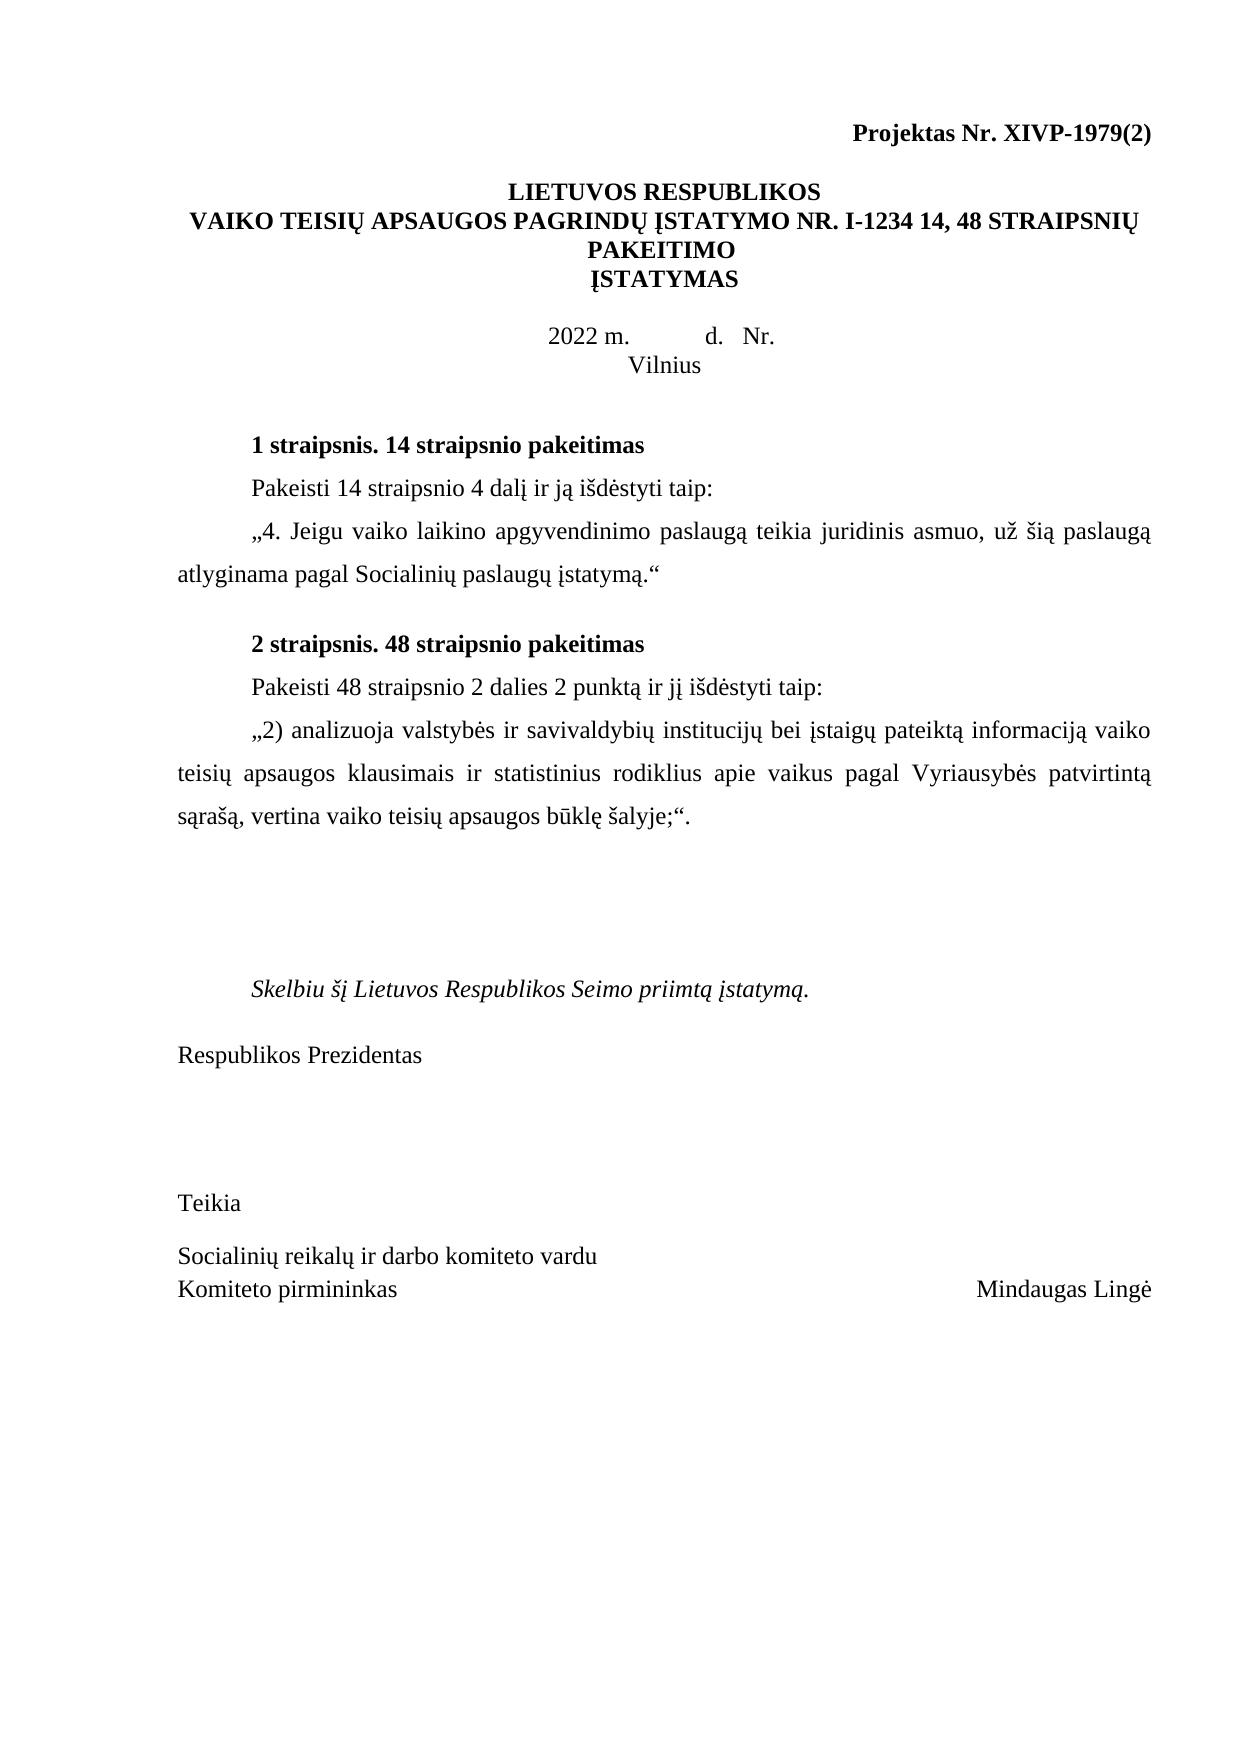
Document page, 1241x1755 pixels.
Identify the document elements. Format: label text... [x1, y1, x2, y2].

text Projektas Nr. XIVP-1979(2) [768, 118, 1152, 147]
text 2 straipsnis. 48 straipsnio pakeitimas [177, 629, 1152, 657]
text Komiteto pirmininkas Mindaugas Lingė [177, 1274, 1152, 1303]
text Socialinių reikalų ir darbo komiteto vardu [177, 1241, 1152, 1270]
text 1 straipsnis. 14 straipsnio pakeitimas [177, 430, 1152, 458]
text „4. Jeigu vaiko laikino apgyvendinimo paslaugą teikia juridinis asmuo, už šią paslaugą atlyginama pagal Socialinių paslaugų įstatymą.“ [177, 516, 1152, 588]
text LIETUVOS RESPUBLIKOS [177, 177, 1152, 206]
text 2022 m. d. Nr. [177, 321, 1152, 350]
text VAIKO TEISIŲ APSAUGOS PAGRINDŲ ĮSTATYMO Nr. I-1234 14, 48 STRAIPSNIų PAKEITIMO [177, 206, 1152, 264]
text Pakeisti 14 straipsnio 4 dalį ir ją išdėstyti taip: [177, 473, 1152, 502]
text „2) analizuoja valstybės ir savivaldybių institucijų bei įstaigų pateiktą informaciją vaiko teisių apsaugos klausimais ir statistinius rodiklius apie vaikus pagal Vyriausybės patvirtintą sąrašą, vertina vaiko teisių apsaugos būklę šalyje;“. [177, 715, 1152, 830]
text Teikia [177, 1188, 1152, 1216]
text Pakeisti 48 straipsnio 2 dalies 2 punktą ir jį išdėstyti taip: [177, 672, 1152, 701]
text Vilnius [177, 350, 1152, 379]
text ĮSTATYMAS [177, 264, 1152, 292]
text Respublikos Prezidentas [177, 1040, 1152, 1068]
text Skelbiu šį Lietuvos Respublikos Seimo priimtą įstatymą. [177, 974, 1152, 1002]
